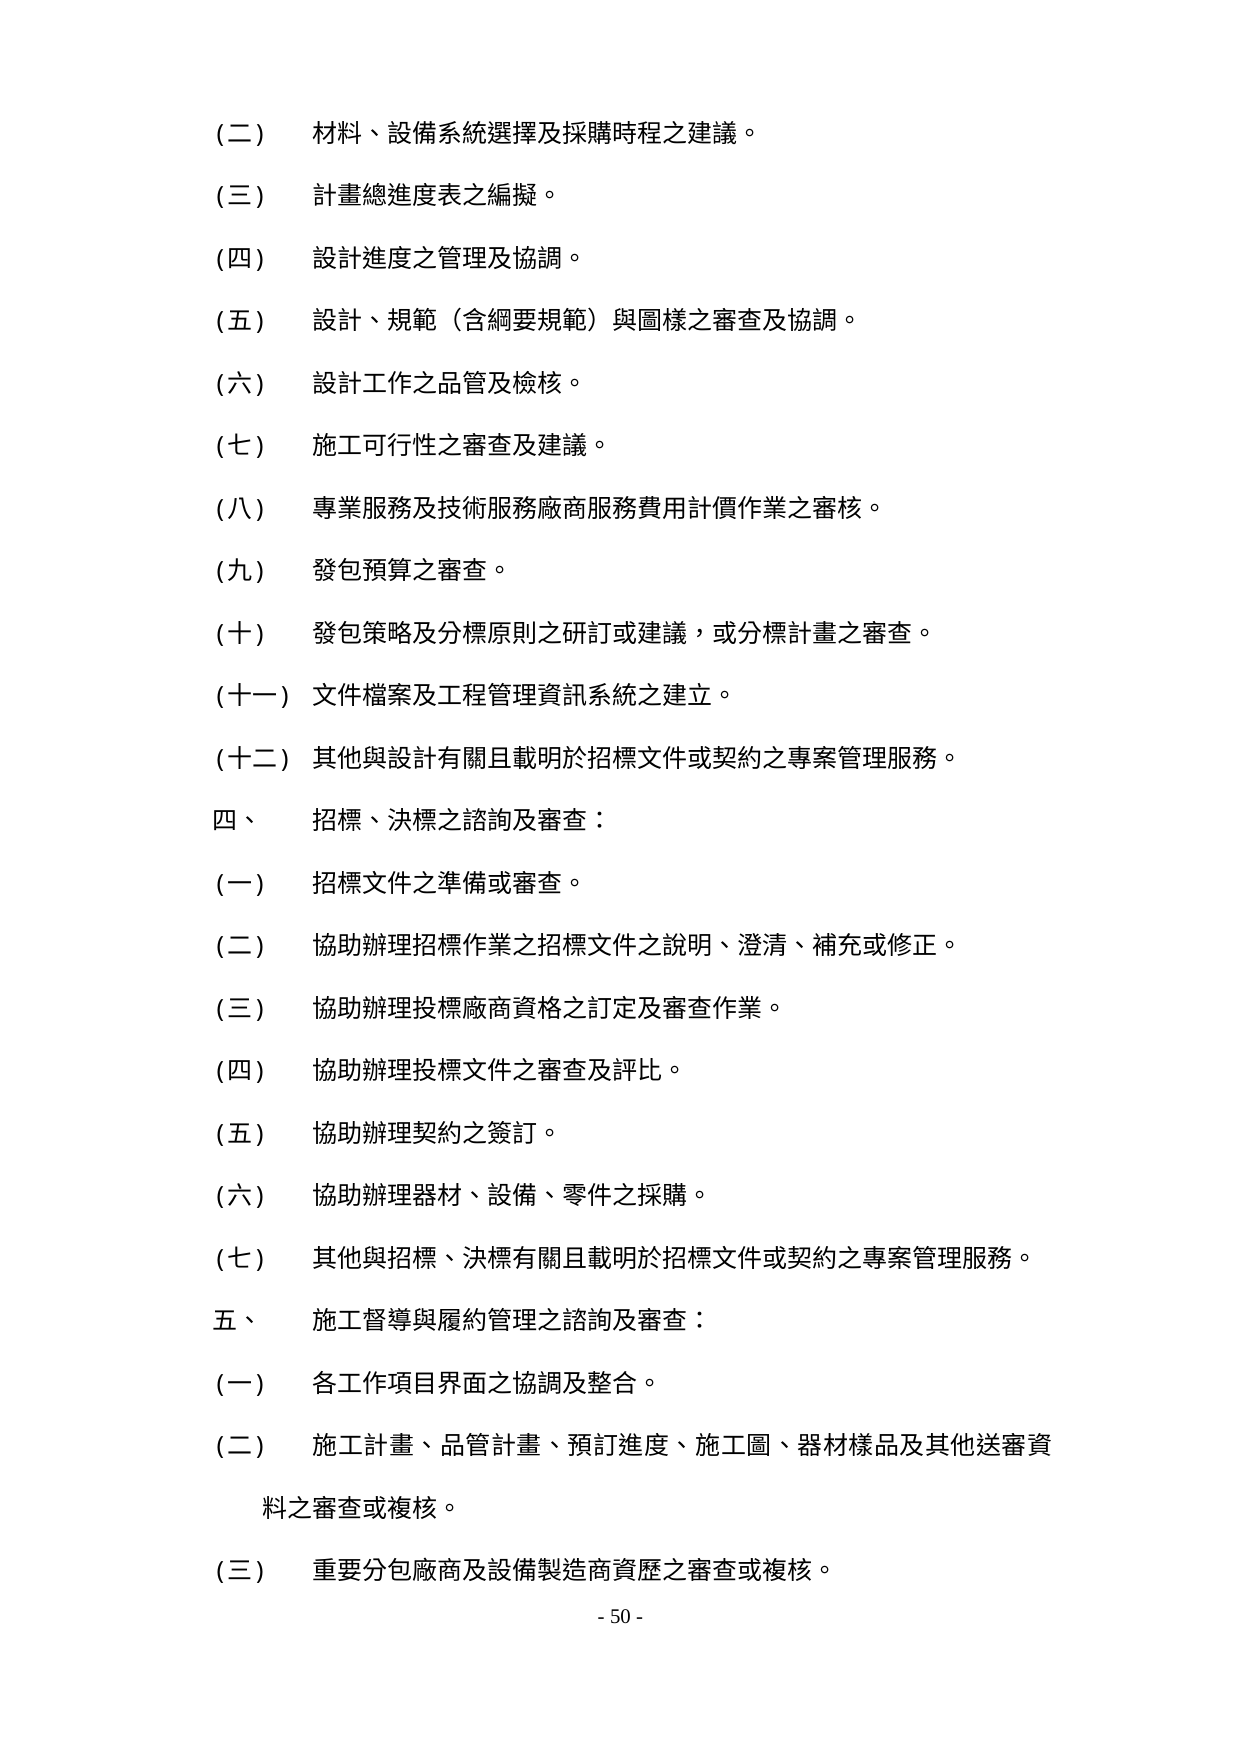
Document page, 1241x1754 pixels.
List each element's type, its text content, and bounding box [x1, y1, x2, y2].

list 專業服務及技術服務廠商服務費用計價作業之審核。 [212, 464, 1053, 527]
list 文件檔案及工程管理資訊系統之建立。 [212, 652, 1053, 714]
list 設計、規範（含綱要規範）與圖樣之審查及協調。 [212, 277, 1053, 339]
list 施工督導與履約管理之諮詢及審查： [212, 1277, 1053, 1339]
list 設計工作之品管及檢核。 [212, 339, 1053, 402]
list 設計進度之管理及協調。 [212, 214, 1053, 277]
list 重要分包廠商及設備製造商資歷之審查或複核。 [212, 1527, 1053, 1589]
list 協助辦理招標作業之招標文件之說明、澄清、補充或修正。 [212, 902, 1053, 964]
list 協助辦理契約之簽訂。 [212, 1089, 1053, 1152]
list 招標、決標之諮詢及審查： [212, 777, 1053, 839]
list 各工作項目界面之協調及整合。 [212, 1339, 1053, 1402]
list 其他與招標、決標有關且載明於招標文件或契約之專案管理服務。 [212, 1214, 1053, 1277]
list 招標文件之準備或審查。 [212, 839, 1053, 902]
list 發包預算之審查。 [212, 527, 1053, 589]
list 協助辦理投標廠商資格之訂定及審查作業。 [212, 964, 1053, 1027]
list 協助辦理投標文件之審查及評比。 [212, 1027, 1053, 1089]
list 施工可行性之審查及建議。 [212, 402, 1053, 464]
list 其他與設計有關且載明於招標文件或契約之專案管理服務。 [212, 714, 1053, 777]
list 材料、設備系統選擇及採購時程之建議。 [212, 89, 1053, 152]
list 施工計畫、品管計畫、預訂進度、施工圖、器材樣品及其他送審資料之審查或複核。 [212, 1402, 1053, 1527]
list 計畫總進度表之編擬。 [212, 152, 1053, 214]
list 發包策略及分標原則之研訂或建議，或分標計畫之審查。 [212, 589, 1053, 652]
list 協助辦理器材、設備、零件之採購。 [212, 1152, 1053, 1214]
